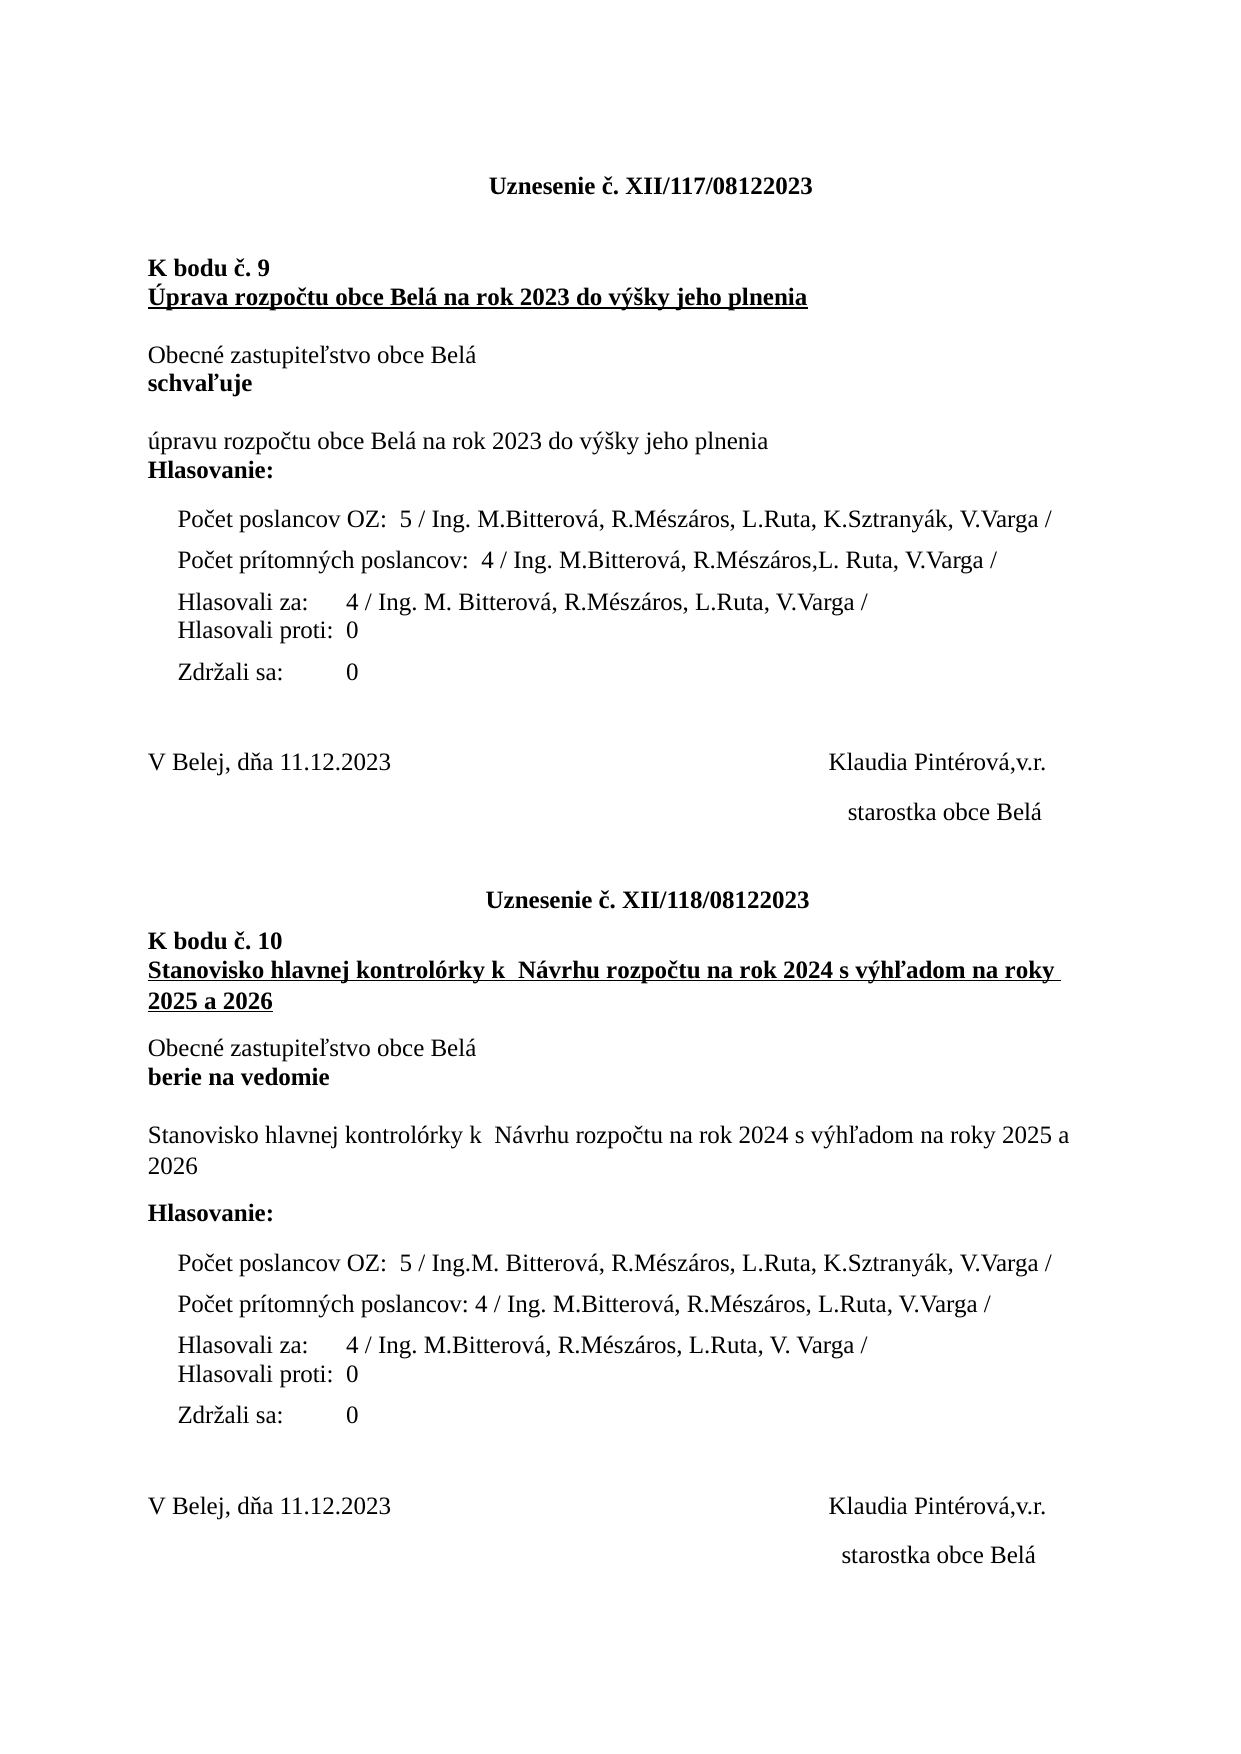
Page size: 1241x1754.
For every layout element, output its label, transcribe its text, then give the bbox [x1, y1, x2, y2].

text Zdržali sa: 0 [177, 657, 1093, 686]
text V Belej, dňa 11.12.2023 Klaudia Pintérová,v.r. [148, 747, 1093, 776]
text Počet poslancov OZ: 5 / Ing.M. Bitterová, R.Mészáros, L.Ruta, K.Sztranyák, V.Varga / [177, 1248, 1093, 1277]
text Počet prítomných poslancov: 4 / Ing. M.Bitterová, R.Mészáros, L.Ruta, V.Varga / [177, 1289, 1093, 1318]
text Hlasovanie: [148, 455, 1093, 483]
text Hlasovanie: [148, 1198, 1093, 1227]
text Obecné zastupiteľstvo obce Belá [148, 1033, 1093, 1062]
text starostka obce Belá [148, 1540, 1093, 1569]
text úpravu rozpočtu obce Belá na rok 2023 do výšky jeho plnenia [148, 426, 1093, 455]
text Hlasovali za: 4 / Ing. M.Bitterová, R.Mészáros, L.Ruta, V. Varga / Hlasovali proti: 0 [177, 1331, 1093, 1388]
text berie na vedomie [148, 1062, 1093, 1091]
text starostka obce Belá [148, 797, 1093, 825]
text Hlasovali za: 4 / Ing. M. Bitterová, R.Mészáros, L.Ruta, V.Varga / Hlasovali proti: 0 [177, 587, 1093, 644]
text V Belej, dňa 11.12.2023 Klaudia Pintérová,v.r. [148, 1491, 1093, 1519]
text Úprava rozpočtu obce Belá na rok 2023 do výšky jeho plnenia [148, 282, 1093, 311]
text Uznesenie č. XII/117/08122023 [177, 171, 1093, 200]
text Uznesenie č. XII/118/08122023 [177, 885, 1093, 913]
text K bodu č. 10 [148, 926, 1093, 955]
text Počet poslancov OZ: 5 / Ing. M.Bitterová, R.Mészáros, L.Ruta, K.Sztranyák, V.Varga / [177, 504, 1093, 533]
text Počet prítomných poslancov: 4 / Ing. M.Bitterová, R.Mészáros,L. Ruta, V.Varga / [177, 546, 1093, 574]
text schvaľuje [148, 368, 1093, 397]
text Stanovisko hlavnej kontrolórky k Návrhu rozpočtu na rok 2024 s výhľadom na roky 2025 a 2026 [148, 955, 1093, 1014]
text Obecné zastupiteľstvo obce Belá [148, 340, 1093, 368]
text K bodu č. 9 [148, 253, 1093, 282]
text Stanovisko hlavnej kontrolórky k Návrhu rozpočtu na rok 2024 s výhľadom na roky 2025 a 2026 [148, 1120, 1093, 1179]
text Zdržali sa: 0 [177, 1401, 1093, 1429]
